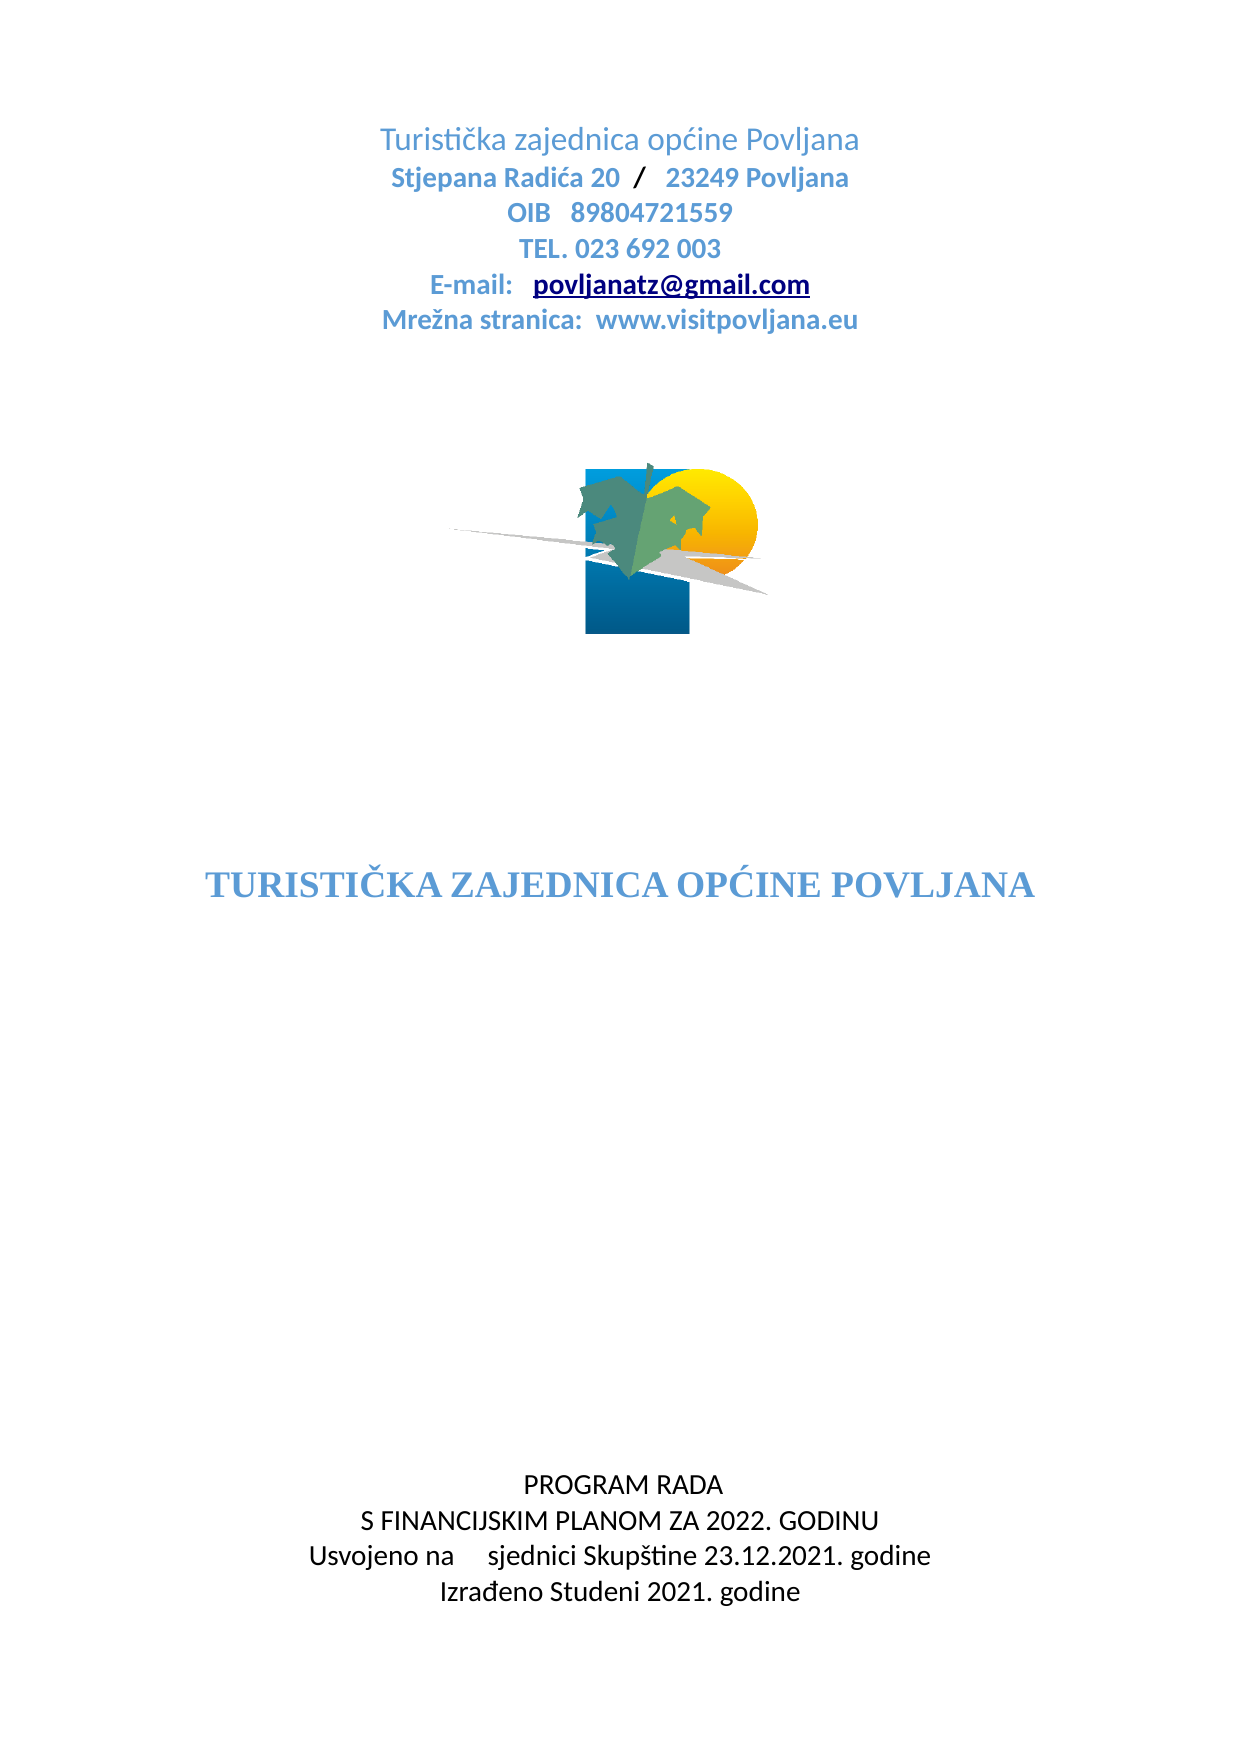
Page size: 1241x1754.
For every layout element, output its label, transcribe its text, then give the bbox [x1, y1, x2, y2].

text Mrežna stranica: www.visitpovljana.eu [118, 301, 1122, 337]
text Stjepana Radića 20 / 23249 Povljana [118, 159, 1122, 194]
text Izrađeno Studeni 2021. godine [118, 1573, 1122, 1608]
text TEL. 023 692 003 [118, 230, 1122, 266]
text E-mail: povljanatz@gmail.com [118, 266, 1122, 301]
text S FINANCIJSKIM PLANOM ZA 2022. GODINU [118, 1502, 1122, 1537]
text TURISTIČKA ZAJEDNICA OPĆINE POVLJANA [118, 862, 1122, 905]
text Usvojeno na sjednici Skupštine 23.12.2021. godine [118, 1537, 1122, 1573]
text Turistička zajednica općine Povljana [118, 118, 1122, 159]
text OIB 89804721559 [118, 194, 1122, 230]
text PROGRAM RADA [118, 1466, 1122, 1502]
